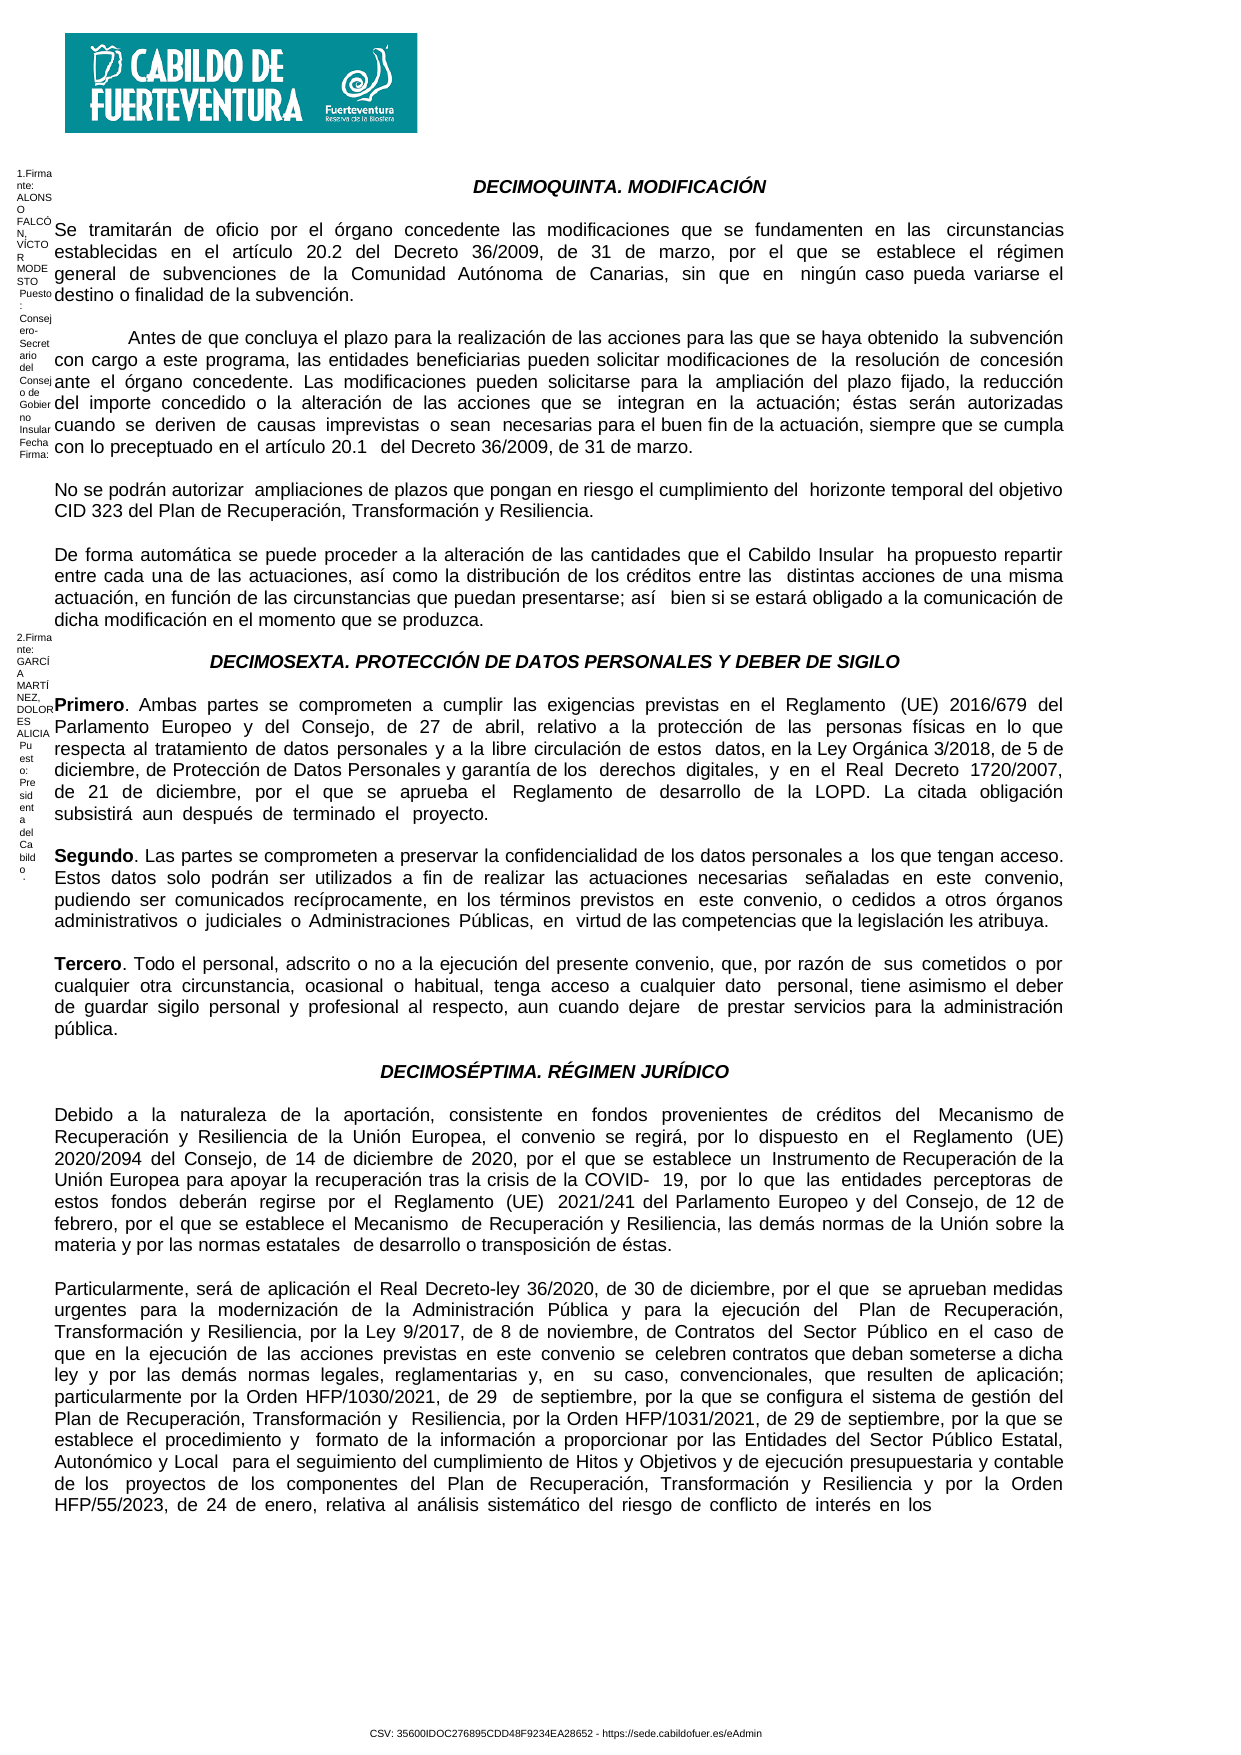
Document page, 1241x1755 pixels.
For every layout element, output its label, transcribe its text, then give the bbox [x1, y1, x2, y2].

text Debido a la naturaleza de la aportación, consistente en fondos provenientes de créditos del Mecanismo de Recuperación y Resiliencia de la Unión Europea, el convenio se regirá, por lo dispuesto en el Reglamento (UE) 2020/2094 del Consejo, de 14 de diciembre de 2020, por el que se establece un Instrumento de Recuperación de la Unión Europea para apoyar la recuperación tras la crisis de la COVID- 19, por lo que las entidades perceptoras de estos fondos deberán regirse por el Reglamento (UE) 2021/241 del Parlamento Europeo y del Consejo, de 12 de febrero, por el que se establece el Mecanismo de Recuperación y Resiliencia, las demás normas de la Unión sobre la materia y por las normas estatales de desarrollo o transposición de éstas. [54, 1104, 1064, 1256]
text No se podrán autorizar ampliaciones de plazos que pongan en riesgo el cumplimiento del horizonte temporal del objetivo CID 323 del Plan de Recuperación, Transformación y Resiliencia. [54, 479, 1064, 522]
text Antes de que concluya el plazo para la realización de las acciones para las que se haya obtenido la subvención con cargo a este programa, las entidades beneficiarias pueden solicitar modificaciones de la resolución de concesión ante el órgano concedente. Las modificaciones pueden solicitarse para la ampliación del plazo fijado, la reducción del importe concedido o la alteración de las acciones que se integran en la actuación; éstas serán autorizadas cuando se deriven de causas imprevistas o sean necesarias para el buen fin de la actuación, siempre que se cumpla con lo preceptuado en el artículo 20.1 del Decreto 36/2009, de 31 de marzo. [54, 327, 1064, 457]
text Primero. Ambas partes se comprometen a cumplir las exigencias previstas en el Reglamento (UE) 2016/679 del Parlamento Europeo y del Consejo, de 27 de abril, relativo a la protección de las personas físicas en lo que respecta al tratamiento de datos personales y a la libre circulación de estos datos, en la Ley Orgánica 3/2018, de 5 de diciembre, de Protección de Datos Personales y garantía de los derechos digitales, y en el Real Decreto 1720/2007, de 21 de diciembre, por el que se aprueba el Reglamento de desarrollo de la LOPD. La citada obligación subsistirá aun después de terminado el proyecto. [54, 694, 1064, 824]
text 2.Firmante: GARCÍA MARTÍNEZ, DOLORES ALICIA [17, 631, 54, 739]
text Se tramitarán de oficio por el órgano concedente las modificaciones que se fundamenten en las circunstancias establecidas en el artículo 20.2 del Decreto 36/2009, de 31 de marzo, por el que se establece el régimen general de subvenciones de la Comunidad Autónoma de Canarias, sin que en ningún caso pueda variarse el destino o finalidad de la subvención. [54, 219, 1064, 306]
text Segundo. Las partes se comprometen a preservar la confidencialidad de los datos personales a los que tengan acceso. Estos datos solo podrán ser utilizados a fin de realizar las actuaciones necesarias señaladas en este convenio, pudiendo ser comunicados recíprocamente, en los términos previstos en este convenio, o cedidos a otros órganos administrativos o judiciales o Administraciones Públicas, en virtud de las competencias que la legislación les atribuya. [54, 845, 1064, 932]
text 1.Firmante: ALONSO FALCÓN, VÍCTOR MODESTO [17, 167, 54, 287]
text Puesto: Consejero-Secretario del Consejo de Gobierno Insular Fecha Firma: 16/10/2024 08:28:49 [19, 288, 52, 463]
subtitle DECIMOQUINTA. MODIFICACIÓN [184, 176, 1057, 197]
text Puesto: Presidenta del Cabildo de Fuerteventura Fecha Firma: 16/10/2024 08:30:38 [19, 740, 36, 879]
text Particularmente, será de aplicación el Real Decreto-ley 36/2020, de 30 de diciembre, por el que se aprueban medidas urgentes para la modernización de la Administración Pública y para la ejecución del Plan de Recuperación, Transformación y Resiliencia, por la Ley 9/2017, de 8 de noviembre, de Contratos del Sector Público en el caso de que en la ejecución de las acciones previstas en este convenio se celebren contratos que deban someterse a dicha ley y por las demás normas legales, reglamentarias y, en su caso, convencionales, que resulten de aplicación; particularmente por la Orden HFP/1030/2021, de 29 de septiembre, por la que se configura el sistema de gestión del Plan de Recuperación, Transformación y Resiliencia, por la Orden HFP/1031/2021, de 29 de septiembre, por la que se establece el procedimiento y formato de la información a proporcionar por las Entidades del Sector Público Estatal, Autonómico y Local para el seguimiento del cumplimiento de Hitos y Objetivos y de ejecución presupuestaria y contable de los proyectos de los componentes del Plan de Recuperación, Transformación y Resiliencia y por la Orden HFP/55/2023, de 24 de enero, relativa al análisis sistemático del riesgo de conflicto de interés en los [54, 1277, 1064, 1516]
text De forma automática se puede proceder a la alteración de las cantidades que el Cabildo Insular ha propuesto repartir entre cada una de las actuaciones, así como la distribución de los créditos entre las distintas acciones de una misma actuación, en función de las circunstancias que puedan presentarse; así bien si se estará obligado a la comunicación de dicha modificación en el momento que se produzca. [54, 543, 1064, 630]
subtitle [14, 167, 54, 463]
subtitle DECIMOSÉPTIMA. RÉGIMEN JURÍDICO [54, 1061, 1057, 1082]
subtitle DECIMOSEXTA. PROTECCIÓN DE DATOS PERSONALES Y DEBER DE SIGILO [54, 651, 1057, 673]
subtitle [14, 631, 54, 879]
text Tercero. Todo el personal, adscrito o no a la ejecución del presente convenio, que, por razón de sus cometidos o por cualquier otra circunstancia, ocasional o habitual, tenga acceso a cualquier dato personal, tiene asimismo el deber de guardar sigilo personal y profesional al respecto, aun cuando dejare de prestar servicios para la administración pública. [54, 953, 1064, 1039]
